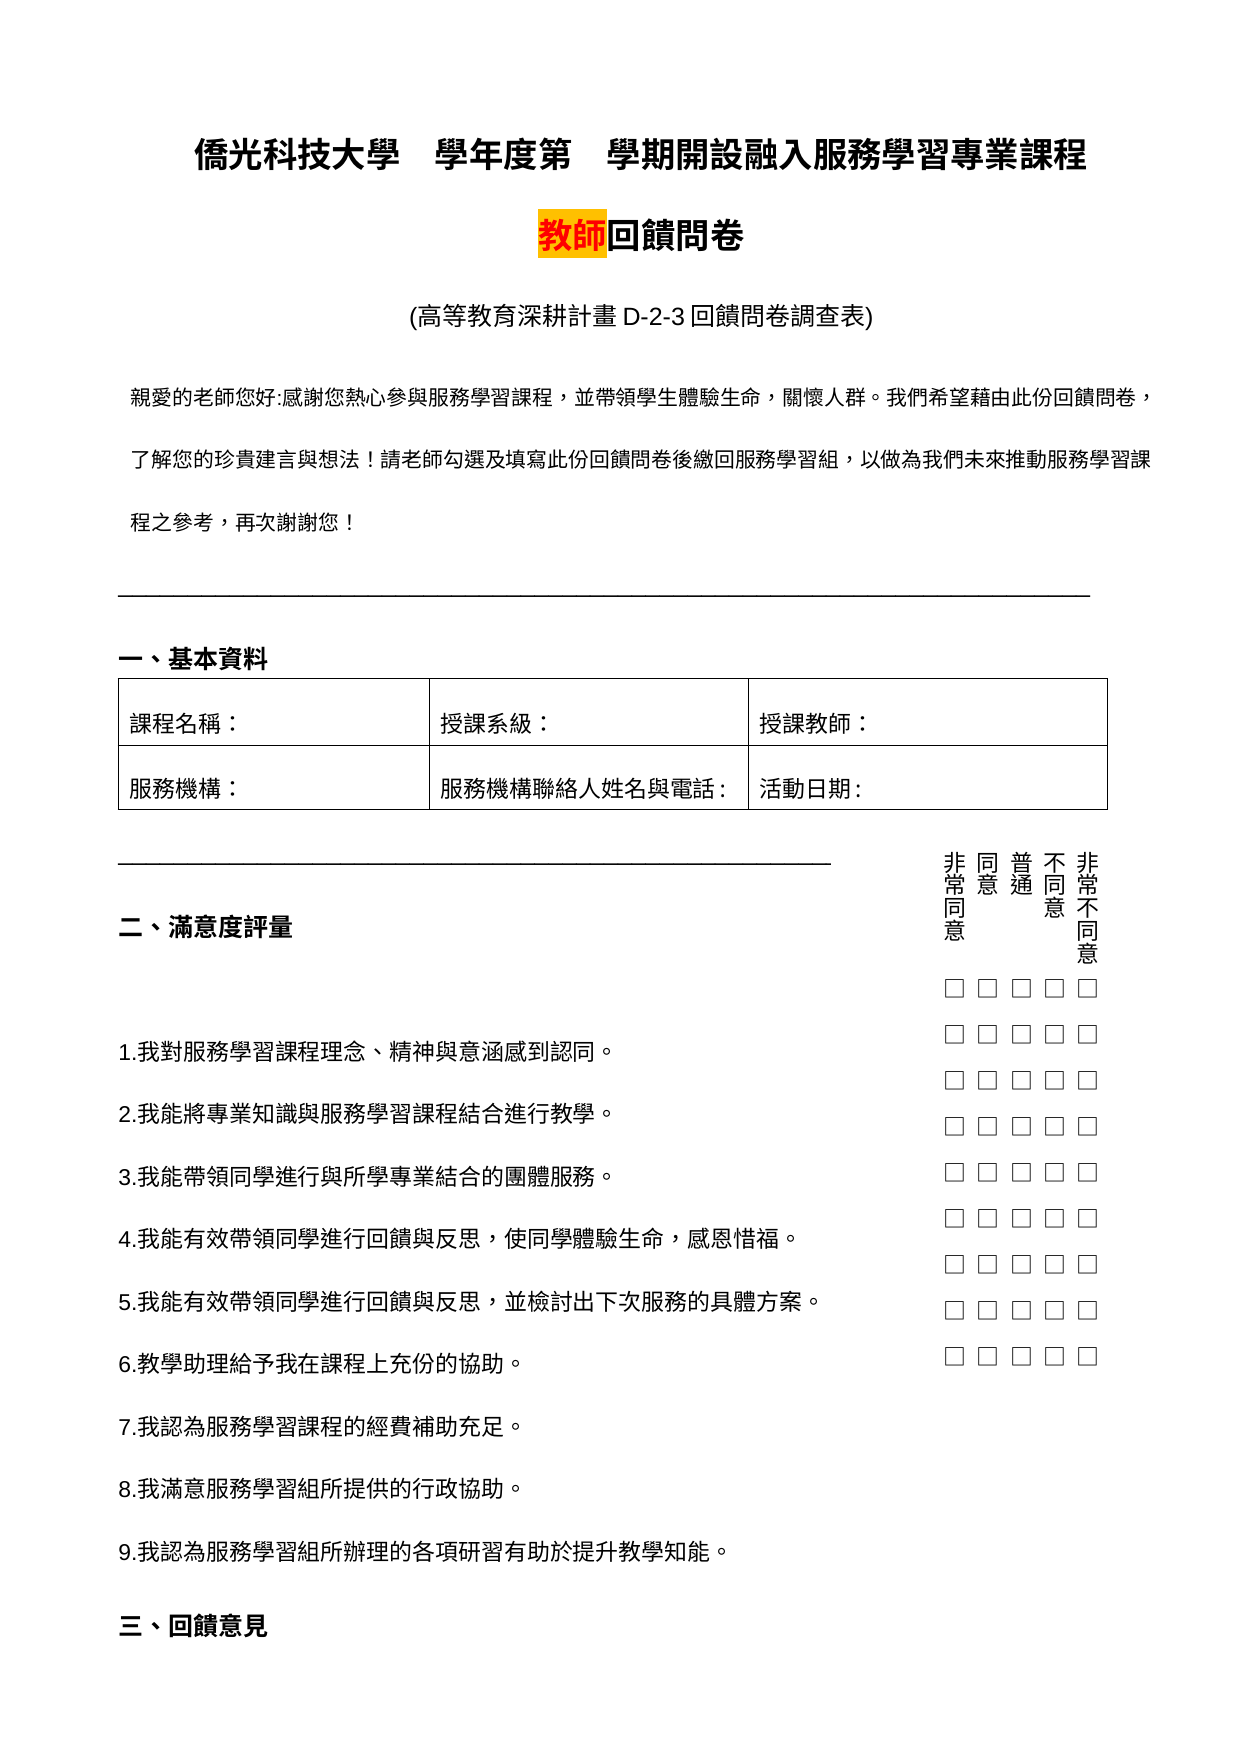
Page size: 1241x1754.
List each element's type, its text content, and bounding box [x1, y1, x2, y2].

text [1112, 1259, 1152, 1321]
text 同意 □ □ □ □ □ □ □ □ □ [971, 851, 1005, 1433]
text [1112, 1009, 1152, 1071]
text [1112, 884, 1152, 946]
text [1112, 1134, 1152, 1196]
table_cell 服務機構： [119, 746, 429, 809]
text 4.我能有效帶領同學進行回饋與反思，使同學體驗生命，感恩惜福。 [118, 1196, 831, 1259]
table_header 授課教師： [749, 679, 1107, 745]
text 非常不同意 □ □ □ □ □ □ □ □ □ [1071, 851, 1104, 1433]
text 2.我能將專業知識與服務學習課程結合進行教學。 [118, 1071, 831, 1134]
text 3.我能帶領同學進行與所學專業結合的團體服務。 [118, 1134, 831, 1196]
text 不同意 □ □ □ □ □ □ □ □ □ [1038, 851, 1071, 1433]
text 非常同意 □ □ □ □ □ □ □ □ □ [938, 851, 971, 1433]
text 教師回饋問卷 [131, 192, 1152, 254]
table_header 課程名稱： [119, 679, 429, 745]
text 親愛的老師您好:感謝您熱心參與服務學習課程，並帶領學生體驗生命，關懷人群。我們希望藉由此份回饋問卷，了解您的珍貴建言與想法！請老師勾選及填寫此份回饋問卷後繳回服務學習組，以做為我們未來推動服務學習課程之參考，再次謝謝您！ [131, 354, 1152, 542]
text 二、滿意度評量 [118, 884, 831, 946]
text 三、回饋意見 [118, 1582, 1152, 1645]
text 僑光科技大學 學年度第 學期開設融入服務學習專業課程 [131, 111, 1152, 173]
text 1.我對服務學習課程理念、精神與意涵感到認同。 [118, 1009, 831, 1071]
text ______________________________________________________________________ [118, 810, 1152, 1448]
text [1112, 1384, 1152, 1446]
text [1112, 1196, 1152, 1259]
table_header 授課系級： [430, 679, 748, 745]
table_cell 服務機構聯絡人姓名與電話: [430, 746, 748, 809]
text 8.我滿意服務學習組所提供的行政協助。 [118, 1446, 1152, 1509]
text [1112, 1071, 1152, 1134]
text [1112, 1321, 1152, 1384]
text 6.教學助理給予我在課程上充份的協助。 [118, 1321, 831, 1384]
text ______________________________________________________________________ [118, 542, 1152, 604]
table_cell 活動日期: [749, 746, 1107, 809]
text 5.我能有效帶領同學進行回饋與反思，並檢討出下次服務的具體方案。 [118, 1259, 831, 1321]
text 7.我認為服務學習課程的經費補助充足。 [118, 1384, 831, 1446]
text (高等教育深耕計畫D-2-3回饋問卷調查表) [131, 273, 1152, 336]
text 普通 □ □ □ □ □ □ □ □ □ [1005, 851, 1038, 1433]
text 9.我認為服務學習組所辦理的各項研習有助於提升教學知能。 [118, 1509, 1152, 1571]
text 一、基本資料 [118, 616, 1152, 678]
